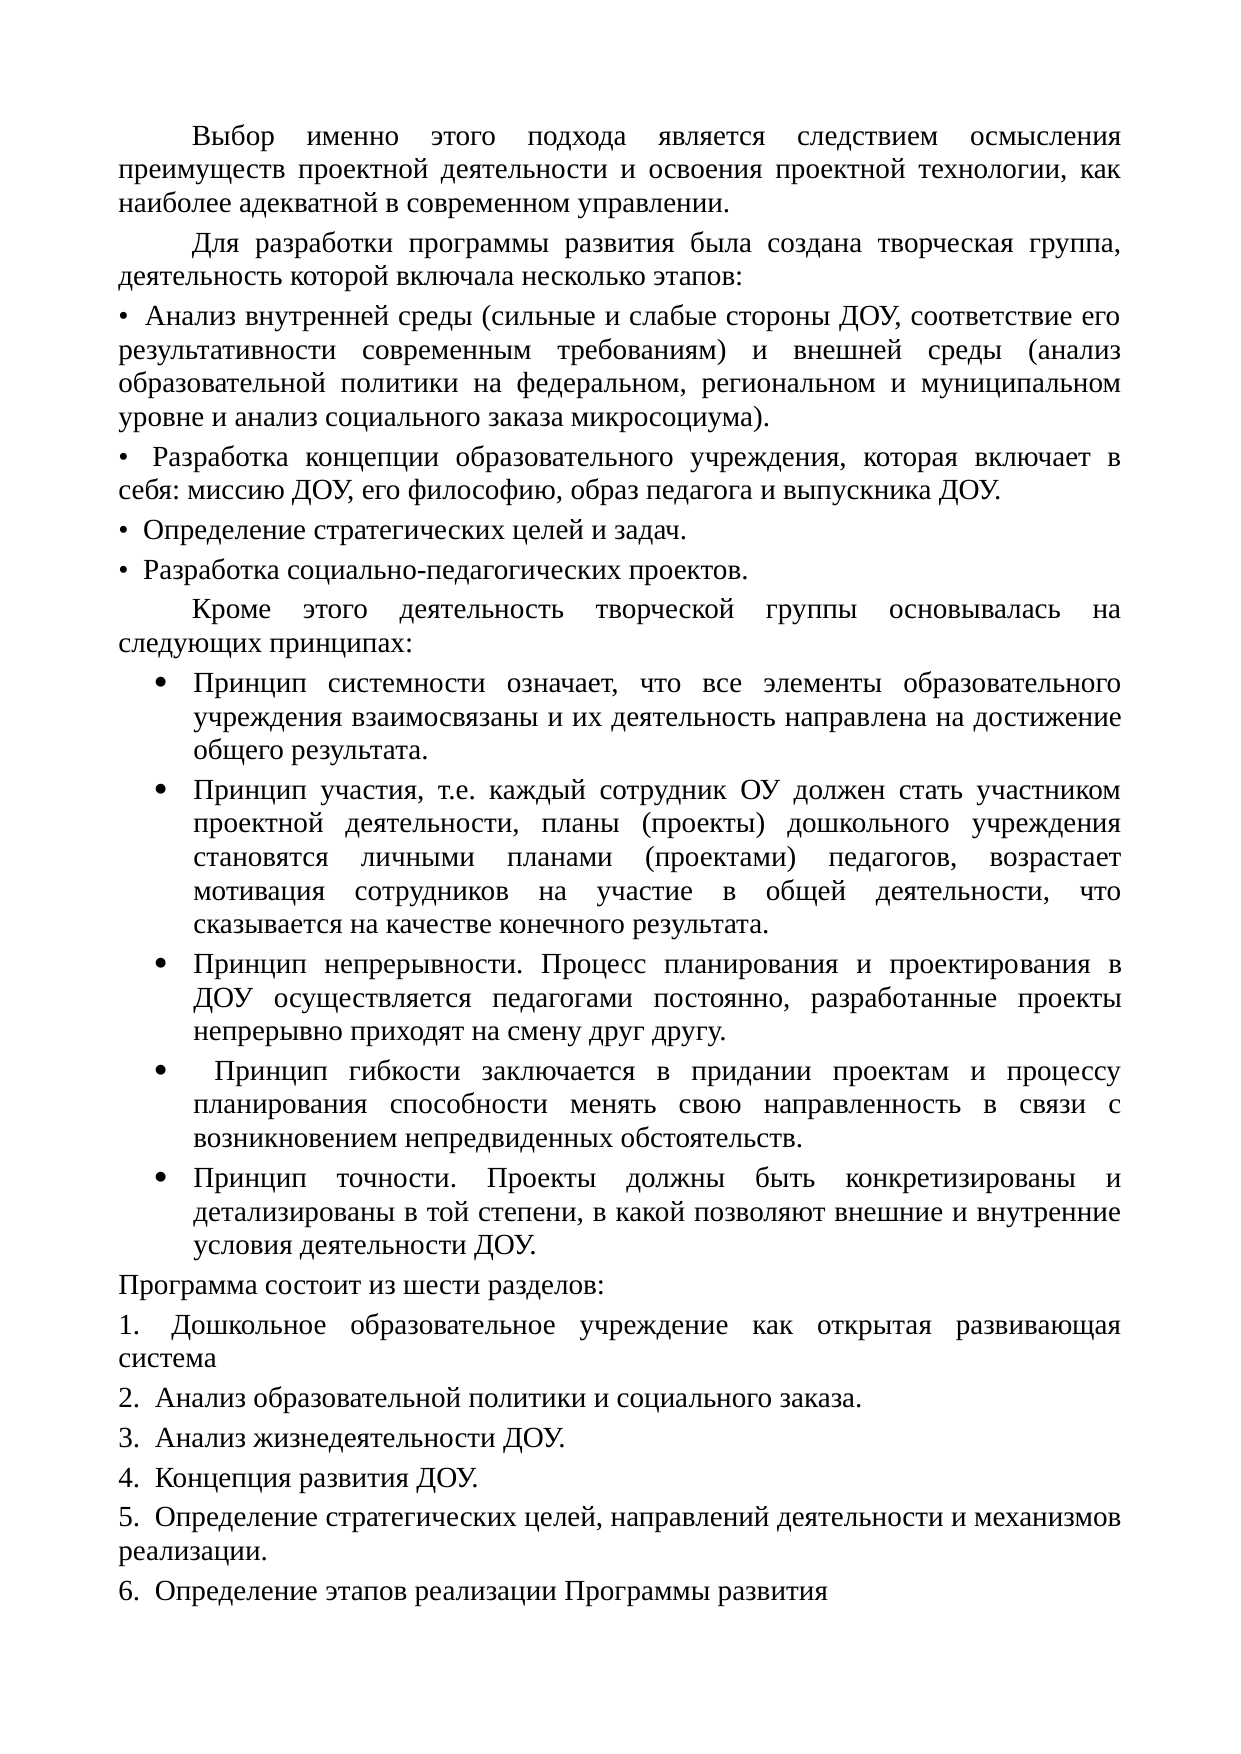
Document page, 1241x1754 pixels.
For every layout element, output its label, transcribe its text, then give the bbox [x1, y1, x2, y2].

text Для разработки программы развития была создана творческая группа, деятельность которой включала несколько этапов: [118, 225, 1122, 292]
text • Разработка концепции образовательного учреждения, которая включает в себя: миссию ДОУ, его философию, образ педагога и выпускника ДОУ. [118, 439, 1122, 506]
list Принцип точности. Проекты должны быть конкретизированы и детализированы в той степени, в какой позволяют внешние и внутренние условия деятельности ДОУ. [156, 1160, 1122, 1261]
text Выбор именно этого подхода является следствием осмысления преимуществ проектной деятельности и освоения проектной технологии, как наиболее адекватной в современном управлении. [118, 118, 1122, 219]
text 2. Анализ образовательной политики и социального заказа. [118, 1380, 1122, 1414]
text Программа состоит из шести разделов: [118, 1267, 1122, 1301]
text 6. Определение этапов реализации Программы развития [118, 1573, 1122, 1606]
list Принцип системности означает, что все элементы образовательного учреждения взаимосвязаны и их деятельность направ­лена на достижение общего результата. [156, 665, 1122, 766]
list Принцип участия, т.е. каждый сотрудник ОУ должен стать участником проектной деятельности, планы (проекты) дошкольного учреждения становятся личными планами (проектами) педагогов, возрастает мотивация сотрудников на участие в общей деятельности, что сказывается на качестве конечного результата. [156, 772, 1122, 940]
text 1. Дошкольное образовательное учреждение как открытая развивающая система [118, 1307, 1122, 1374]
text • Определение стратегических целей и задач. [118, 512, 1122, 546]
text • Анализ внутренней среды (сильные и слабые стороны ДОУ, соответствие его результативности современным требованиям) и внешней среды (анализ образовательной политики на федеральном, региональном и муниципальном уровне и анализ социального заказа микросоциума). [118, 298, 1122, 432]
text • Разработка социально-педагогических проектов. [118, 552, 1122, 585]
list Принцип гибкости заключается в придании проектам и процессу планирования способности менять свою направленность в связи с возникновением непредвиденных обстоятельств. [156, 1053, 1122, 1154]
text 3. Анализ жизнедеятельности ДОУ. [118, 1420, 1122, 1453]
text 5. Определение стратегических целей, направлений деятельности и механизмов реализации. [118, 1499, 1122, 1567]
list Принцип непрерывности. Процесс планирования и проектиро­вания в ДОУ осуществляется педагогами постоянно, разрабо­танные проекты непрерывно приходят на смену друг другу. [156, 946, 1122, 1047]
text Кроме этого деятельность творческой группы основывалась на следующих принципах: [118, 592, 1122, 659]
text 4. Концепция развития ДОУ. [118, 1460, 1122, 1493]
